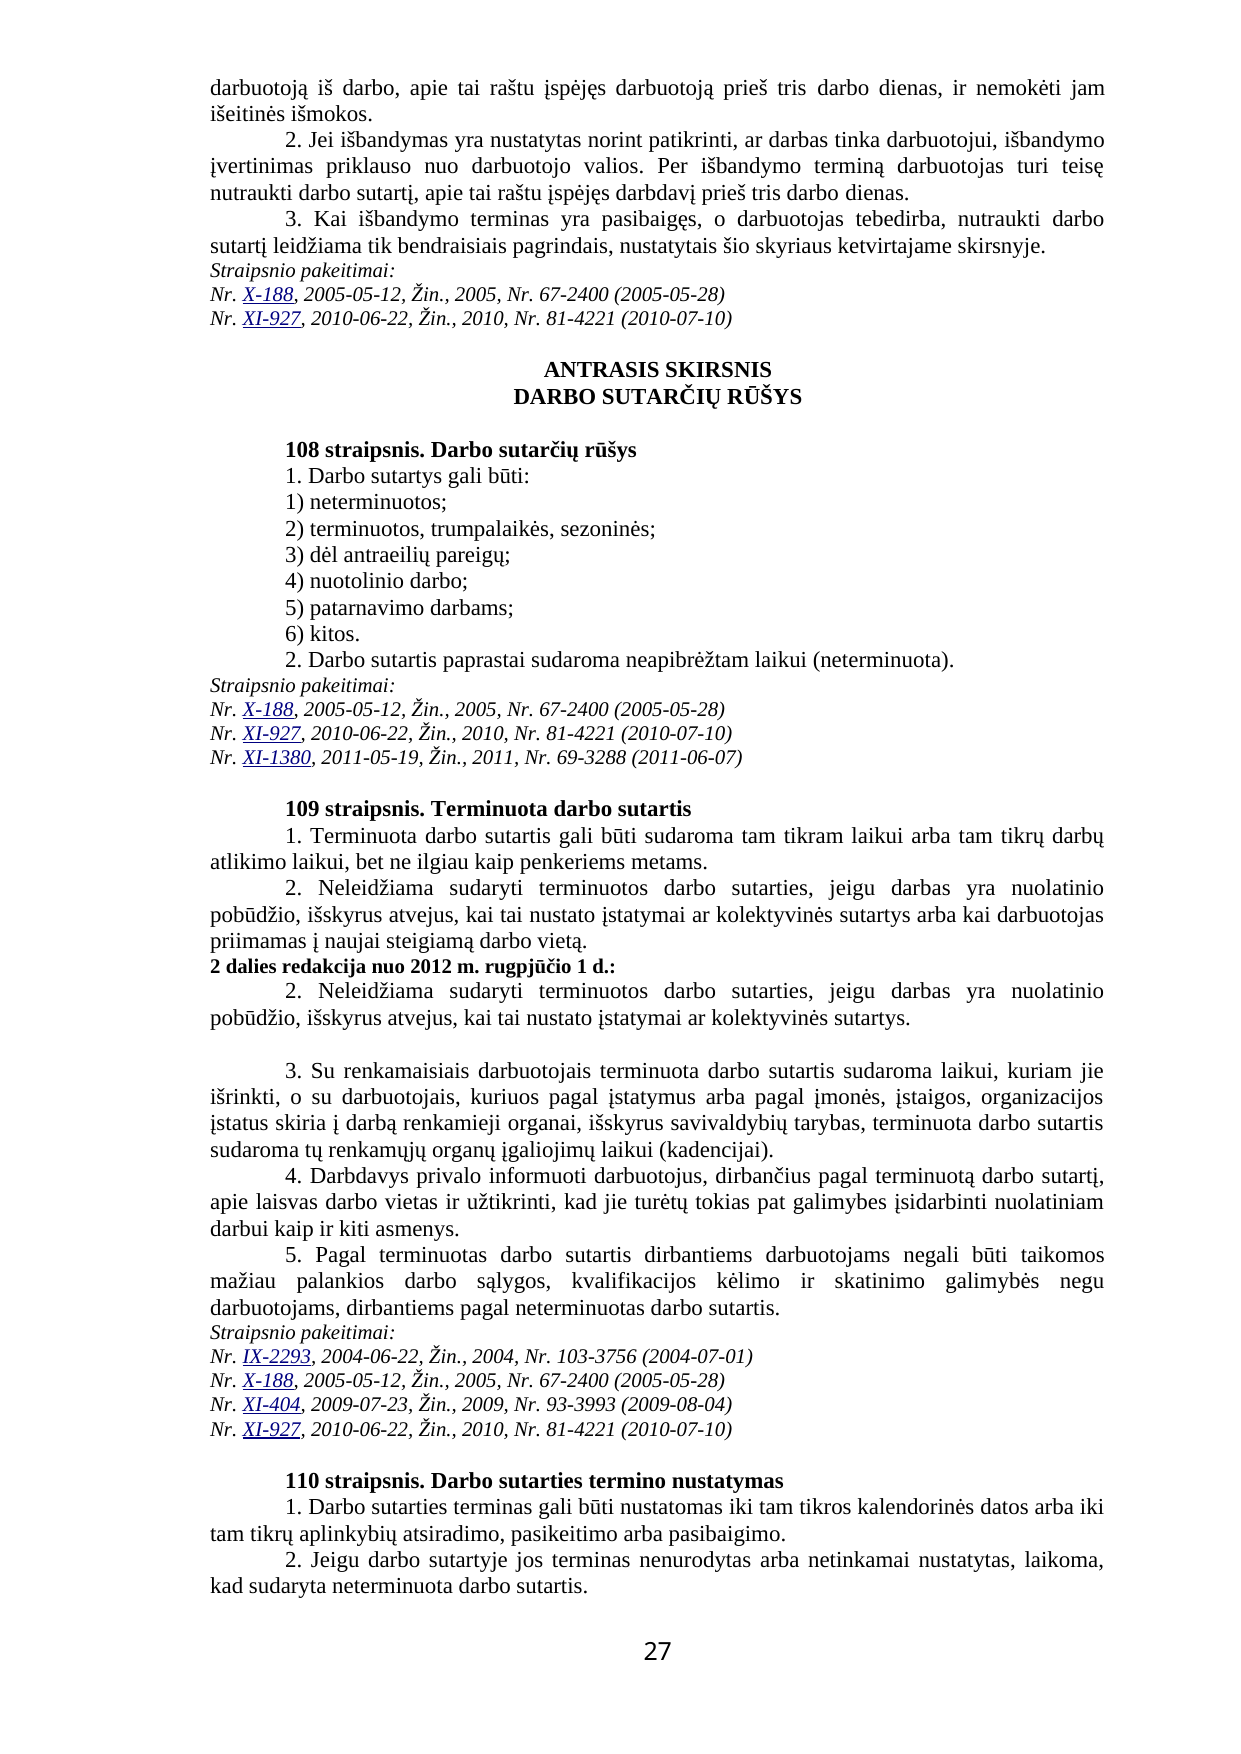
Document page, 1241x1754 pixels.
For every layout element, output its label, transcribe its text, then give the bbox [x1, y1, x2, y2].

text Straipsnio pakeitimai: [210, 1320, 1106, 1344]
text 3. Kai išbandymo terminas yra pasibaigęs, o darbuotojas tebedirba, nutraukti darbo sutartį leidžiama tik bendraisiais pagrindais, nustatytais šio skyriaus ketvirtajame skirsnyje. [210, 205, 1106, 258]
text 2) terminuotos, trumpalaikės, sezoninės; [210, 515, 1106, 541]
text 1. Darbo sutartys gali būti: [210, 462, 1106, 488]
text 2 dalies redakcija nuo 2012 m. rugpjūčio 1 d.: [210, 953, 1106, 978]
text DARBO SUTARČIŲ RŪŠYS [210, 383, 1106, 409]
text Straipsnio pakeitimai: [210, 673, 1106, 697]
text 1. Darbo sutarties terminas gali būti nustatomas iki tam tikros kalendorinės datos arba iki tam tikrų aplinkybių atsiradimo, pasikeitimo arba pasibaigimo. [210, 1493, 1106, 1546]
text Nr. X-188, 2005-05-12, Žin., 2005, Nr. 67-2400 (2005-05-28) [210, 1368, 1106, 1392]
text 3) dėl antraeilių pareigų; [210, 541, 1106, 567]
text 3. Su renkamaisiais darbuotojais terminuota darbo sutartis sudaroma laikui, kuriam jie išrinkti, o su darbuotojais, kuriuos pagal įstatymus arba pagal įmonės, įstaigos, organizacijos įstatus skiria į darbą renkamieji organai, išskyrus savivaldybių tarybas, terminuota darbo sutartis sudaroma tų renkamųjų organų įgaliojimų laikui (kadencijai). [210, 1057, 1106, 1162]
text Straipsnio pakeitimai: [210, 258, 1106, 282]
text Nr. XI-927, 2010-06-22, Žin., 2010, Nr. 81-4221 (2010-07-10) [210, 1416, 1106, 1441]
text 5) patarnavimo darbams; [210, 594, 1106, 620]
text 2. Jeigu darbo sutartyje jos terminas nenurodytas arba netinkamai nustatytas, laikoma, kad sudaryta neterminuota darbo sutartis. [210, 1546, 1106, 1599]
text 6) kitos. [210, 620, 1106, 646]
text Nr. XI-927, 2010-06-22, Žin., 2010, Nr. 81-4221 (2010-07-10) [210, 721, 1106, 745]
text 2. Neleidžiama sudaryti terminuotos darbo sutarties, jeigu darbas yra nuolatinio pobūdžio, išskyrus atvejus, kai tai nustato įstatymai ar kolektyvinės sutartys arba kai darbuotojas priimamas į naujai steigiamą darbo vietą. [210, 874, 1106, 953]
text 108 straipsnis. Darbo sutarčių rūšys [210, 436, 1106, 462]
text Nr. X-188, 2005-05-12, Žin., 2005, Nr. 67-2400 (2005-05-28) [210, 697, 1106, 721]
text 1. Terminuota darbo sutartis gali būti sudaroma tam tikram laikui arba tam tikrų darbų atlikimo laikui, bet ne ilgiau kaip penkeriems metams. [210, 822, 1106, 874]
text Nr. XI-927, 2010-06-22, Žin., 2010, Nr. 81-4221 (2010-07-10) [210, 306, 1106, 330]
text 2. Jei išbandymas yra nustatytas norint patikrinti, ar darbas tinka darbuotojui, išbandymo įvertinimas priklauso nuo darbuotojo valios. Per išbandymo terminą darbuotojas turi teisę nutraukti darbo sutartį, apie tai raštu įspėjęs darbdavį prieš tris darbo dienas. [210, 126, 1106, 205]
text 4. Darbdavys privalo informuoti darbuotojus, dirbančius pagal terminuotą darbo sutartį, apie laisvas darbo vietas ir užtikrinti, kad jie turėtų tokias pat galimybes įsidarbinti nuolatiniam darbui kaip ir kiti asmenys. [210, 1162, 1106, 1241]
text Nr. XI-1380, 2011-05-19, Žin., 2011, Nr. 69-3288 (2011-06-07) [210, 745, 1106, 769]
text Nr. XI-404, 2009-07-23, Žin., 2009, Nr. 93-3993 (2009-08-04) [210, 1392, 1106, 1416]
text 110 straipsnis. Darbo sutarties termino nustatymas [210, 1467, 1106, 1493]
text darbuotoją iš darbo, apie tai raštu įspėjęs darbuotoją prieš tris darbo dienas, ir nemokėti jam išeitinės išmokos. [210, 73, 1106, 126]
text ANTRASIS SKIRSNIS [210, 357, 1106, 383]
text 1) neterminuotos; [210, 488, 1106, 515]
text 5. Pagal terminuotas darbo sutartis dirbantiems darbuotojams negali būti taikomos mažiau palankios darbo sąlygos, kvalifikacijos kėlimo ir skatinimo galimybės negu darbuotojams, dirbantiems pagal neterminuotas darbo sutartis. [210, 1241, 1106, 1320]
text 2. Darbo sutartis paprastai sudaroma neapibrėžtam laikui (neterminuota). [210, 646, 1106, 673]
text Nr. X-188, 2005-05-12, Žin., 2005, Nr. 67-2400 (2005-05-28) [210, 282, 1106, 306]
text 109 straipsnis. Terminuota darbo sutartis [210, 795, 1106, 822]
text 4) nuotolinio darbo; [210, 567, 1106, 594]
text Nr. IX-2293, 2004-06-22, Žin., 2004, Nr. 103-3756 (2004-07-01) [210, 1344, 1106, 1368]
text 2. Neleidžiama sudaryti terminuotos darbo sutarties, jeigu darbas yra nuolatinio pobūdžio, išskyrus atvejus, kai tai nustato įstatymai ar kolektyvinės sutartys. [210, 978, 1106, 1030]
